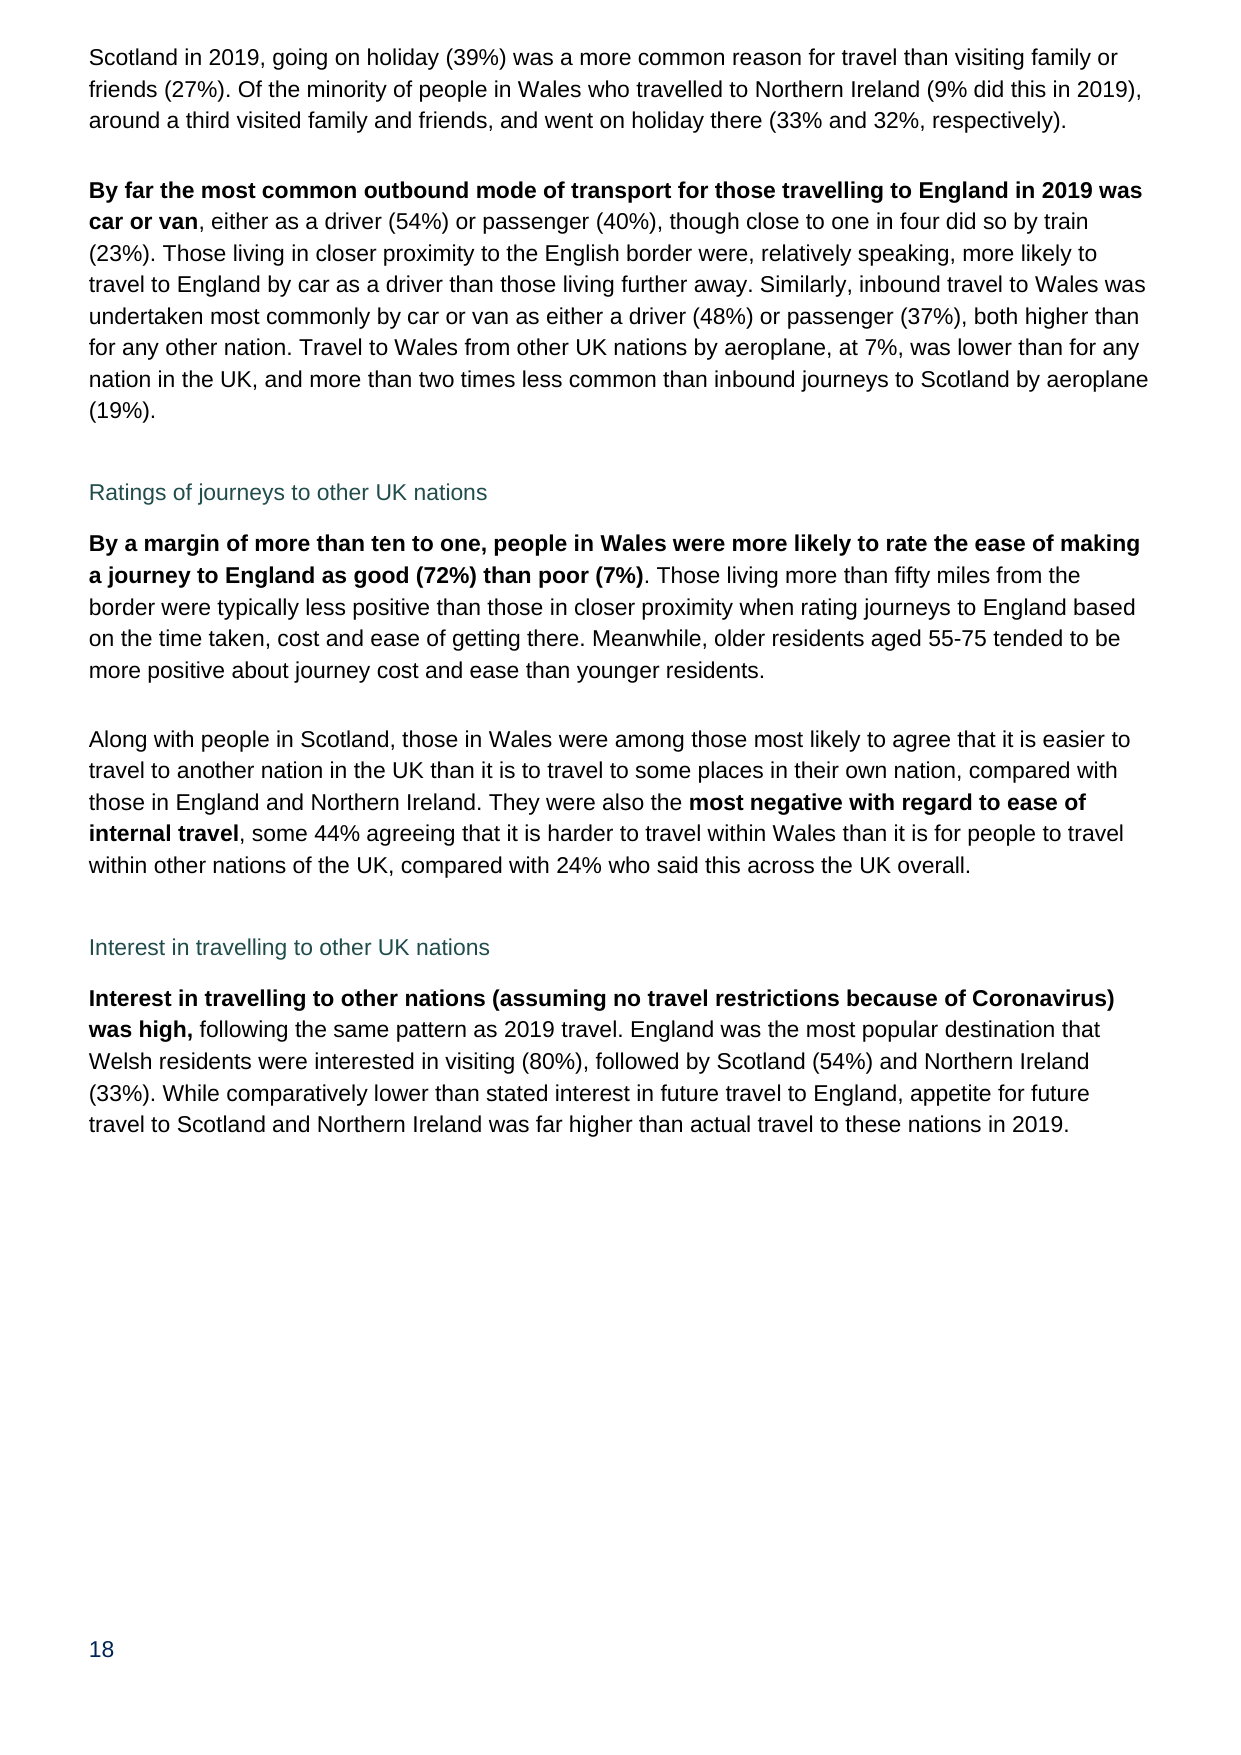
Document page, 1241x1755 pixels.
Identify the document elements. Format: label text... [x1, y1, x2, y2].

list Interest in travelling to other nations (assuming no travel restrictions because of Coronavirus) was high, following the same pattern as 2019 travel. England was the most popular destination that Welsh residents were interested in visiting (80%), followed by Scotland (54%) and Northern Ireland (33%). While comparatively lower than stated interest in future travel to England, appetite for future travel to Scotland and Northern Ireland was far higher than actual travel to these nations in 2019. [89, 985, 1152, 1137]
list By far the most common outbound mode of transport for those travelling to England in 2019 was car or van, either as a driver (54%) or passenger (40%), though close to one in four did so by train (23%). Those living in closer proximity to the English border were, relatively speaking, more likely to travel to England by car as a driver than those living further away. Similarly, inbound travel to Wales was undertaken most commonly by car or van as either a driver (48%) or passenger (37%), both higher than for any other nation. Travel to Wales from other UK nations by aeroplane, at 7%, was lower than for any nation in the UK, and more than two times less common than inbound journeys to Scotland by aeroplane (19%). [89, 177, 1152, 424]
subtitle Ratings of journeys to other UK nations [89, 479, 1152, 505]
list Scotland in 2019, going on holiday (39%) was a more common reason for travel than visiting family or friends (27%). Of the minority of people in Wales who travelled to Northern Ireland (9% did this in 2019), around a third visited family and friends, and went on holiday there (33% and 32%, respectively). [89, 44, 1152, 134]
list By a margin of more than ten to one, people in Wales were more likely to rate the ease of making a journey to England as good (72%) than poor (7%). Those living more than fifty miles from the border were typically less positive than those in closer proximity when rating journeys to England based on the time taken, cost and ease of getting there. Meanwhile, older residents aged 55-75 tended to be more positive about journey cost and ease than younger residents. [89, 530, 1152, 683]
subtitle Interest in travelling to other UK nations [89, 933, 1152, 960]
list Along with people in Scotland, those in Wales were among those most likely to agree that it is easier to travel to another nation in the UK than it is to travel to some places in their own nation, compared with those in England and Northern Ireland. They were also the most negative with regard to ease of internal travel, some 44% agreeing that it is harder to travel within Wales than it is for people to travel within other nations of the UK, compared with 24% who said this across the UK overall. [89, 726, 1152, 878]
